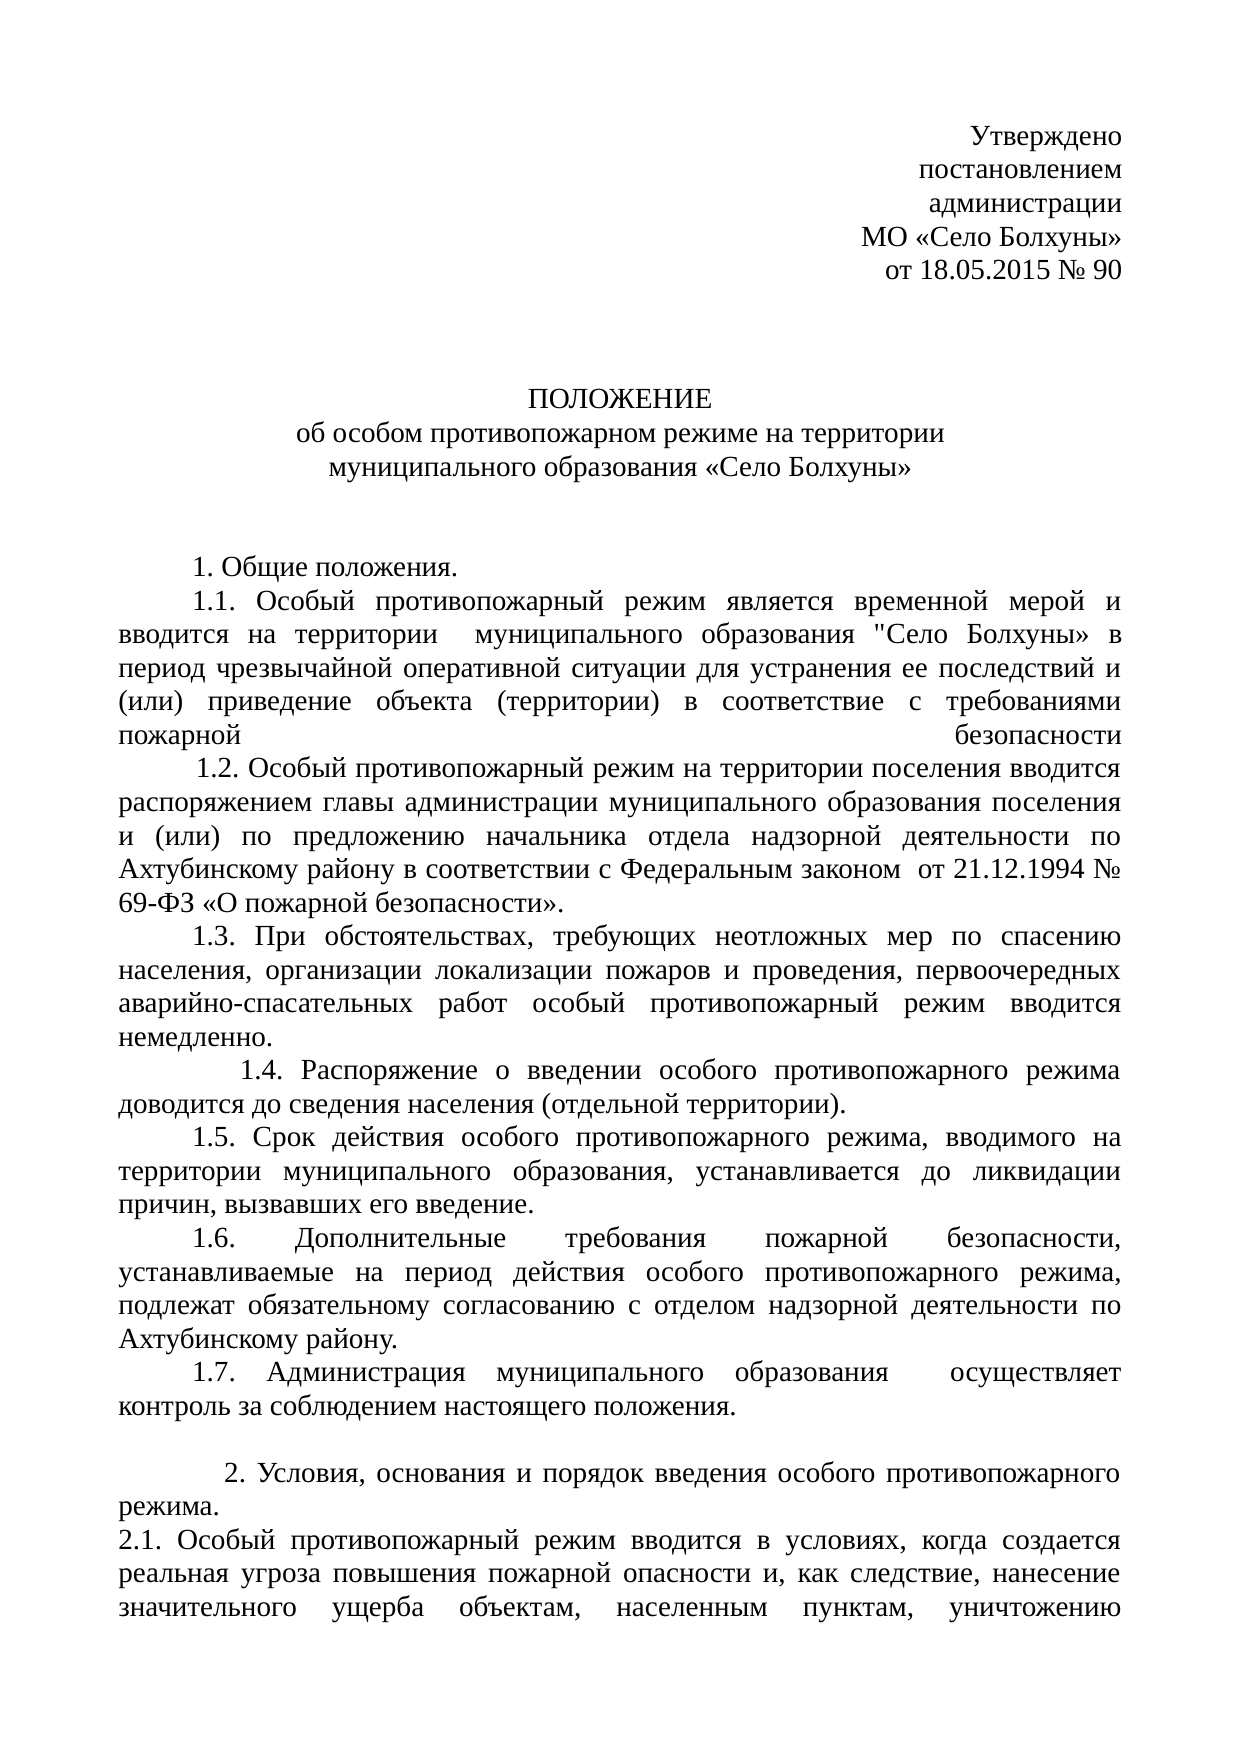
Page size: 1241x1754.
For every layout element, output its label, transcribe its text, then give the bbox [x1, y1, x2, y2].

text 1.1. Особый противопожарный режим является временной мерой и вводится на территории муниципального образования "Село Болхуны» в период чрезвычайной оперативной ситуации для устранения ее последствий и (или) приведение объекта (территории) в соответствие с требованиями пожарной безопасности 1.2. Особый противопожарный режим на территории поселения вводится распоряжением главы администрации муниципального образования поселения и (или) по предложению начальника отдела надзорной деятельности по Ахтубинскому району в соответствии с Федеральным законом от 21.12.1994 № 69-ФЗ «О пожарной безопасности». [118, 583, 1122, 918]
text 1.6. Дополнительные требования пожарной безопасности, устанавливаемые на период действия особого противопожарного режима, подлежат обязательному согласованию с отделом надзорной деятельности по Ахтубинскому району. [118, 1220, 1122, 1354]
text 1.5. Срок действия особого противопожарного режима, вводимого на территории муниципального образования, устанавливается до ликвидации причин, вызвавших его введение. [118, 1119, 1122, 1220]
text администрации [118, 185, 1122, 219]
text ПОЛОЖЕНИЕ [118, 382, 1122, 415]
text 1.3. При обстоятельствах, требующих неотложных мер по спасению населения, организации локализации пожаров и проведения, первоочередных аварийно-спасательных работ особый противопожарный режим вводится немедленно. 1.4. Распоряжение о введении особого противопожарного режима доводится до сведения населения (отдельной территории). [118, 918, 1122, 1119]
text об особом противопожарном режиме на территории [118, 415, 1122, 449]
text 1.7. Администрация муниципального образования осуществляет контроль за соблюдением настоящего положения. [118, 1354, 1122, 1421]
text 1. Общие положения. [118, 549, 1122, 583]
text 2. Условия, основания и порядок введения особого противопожарного режима. [118, 1455, 1122, 1522]
text МО «Село Болхуны» [118, 219, 1122, 252]
text 2.1. Особый противопожарный режим вводится в условиях, когда создается реальная угроза повышения пожарной опасности и, как следствие, нанесение значительного ущерба объектам, населенным пунктам, уничтожению [118, 1522, 1122, 1623]
text постановлением [118, 152, 1122, 185]
text муниципального образования «Село Болхуны» [118, 449, 1122, 482]
text Утверждено [118, 118, 1122, 152]
text от 18.05.2015 № 90 [118, 252, 1122, 286]
